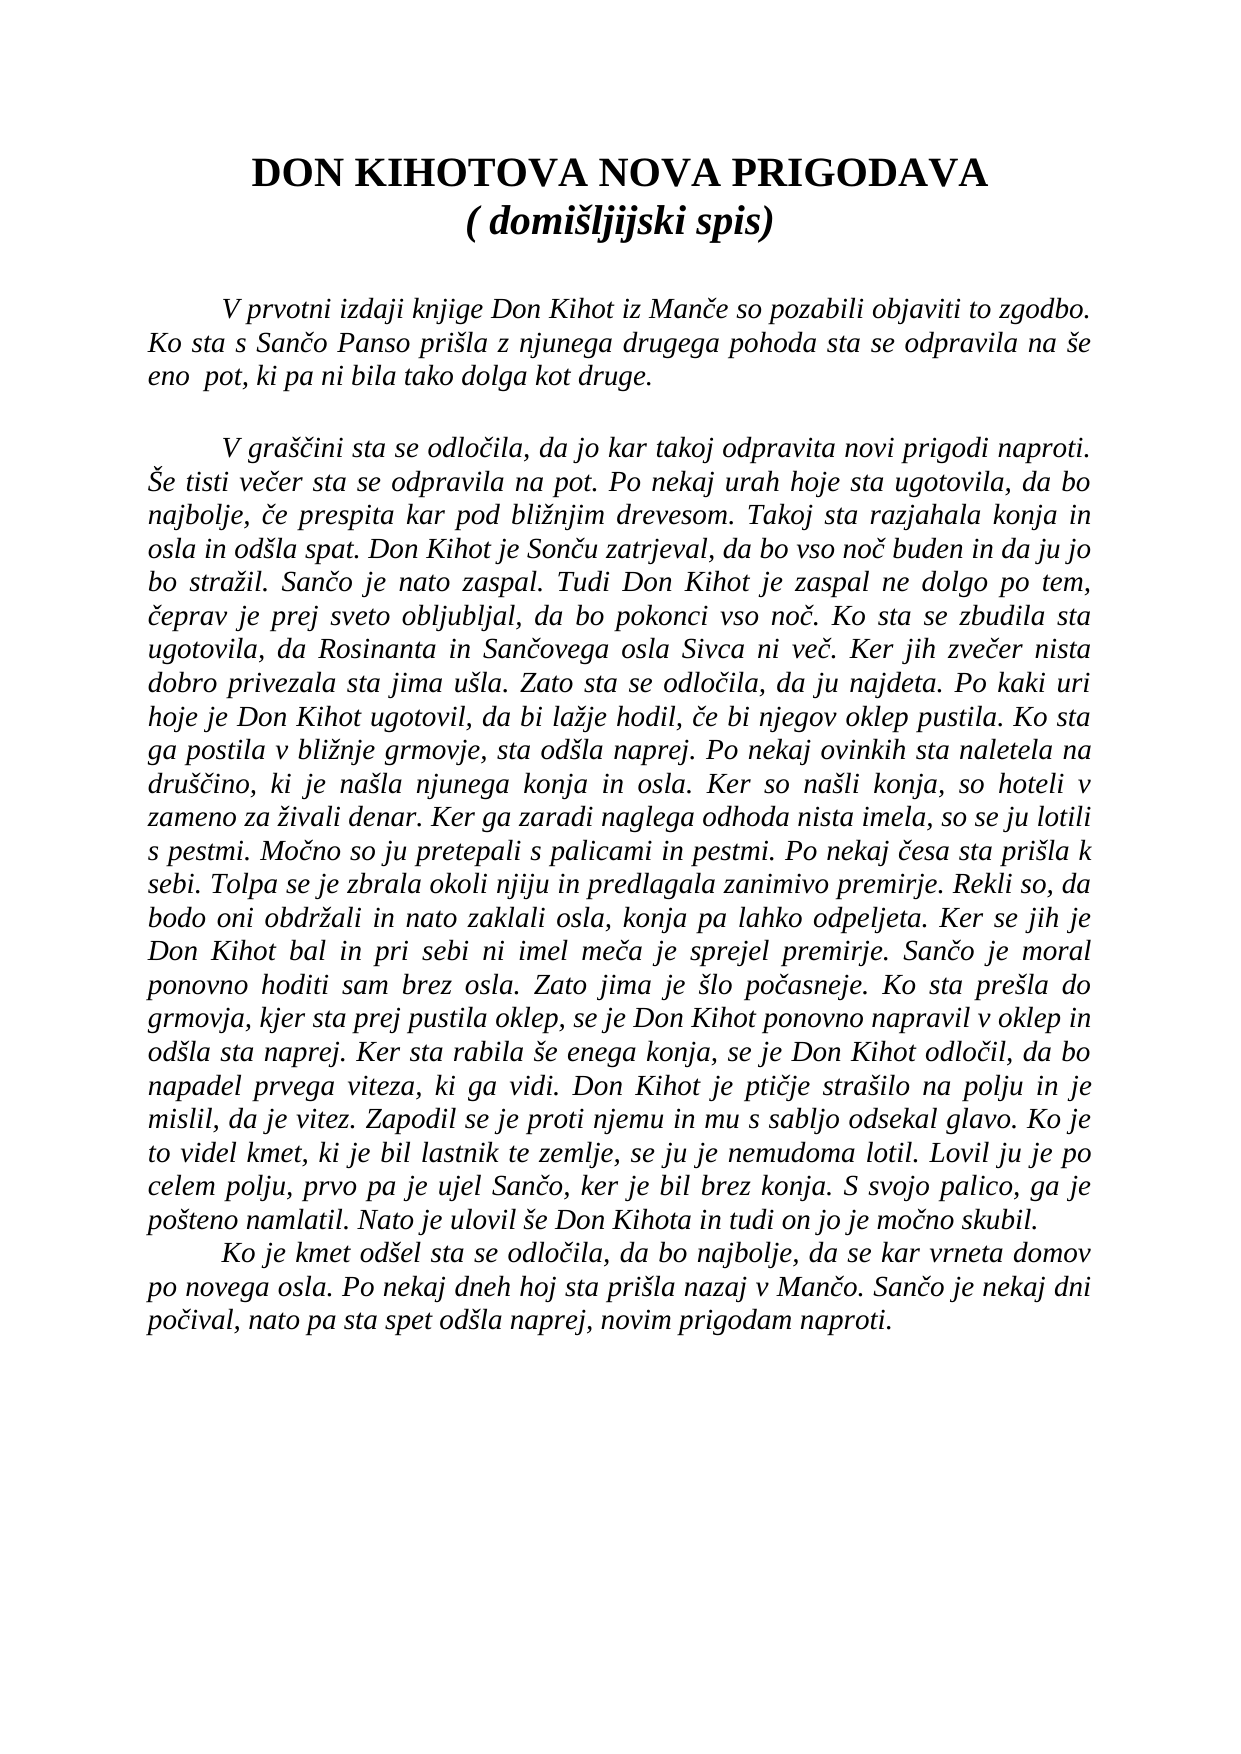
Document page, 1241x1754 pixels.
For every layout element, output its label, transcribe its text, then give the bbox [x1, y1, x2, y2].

subtitle V graščini sta se odločila, da jo kar takoj odpravita novi prigodi naproti. Še tisti večer sta se odpravila na pot. Po nekaj urah hoje sta ugotovila, da bo najbolje, če prespita kar pod bližnjim drevesom. Takoj sta razjahala konja in osla in odšla spat. Don Kihot je Sonču zatrjeval, da bo vso noč buden in da ju jo bo stražil. Sančo je nato zaspal. Tudi Don Kihot je zaspal ne dolgo po tem, čeprav je prej sveto obljubljal, da bo pokonci vso noč. Ko sta se zbudila sta ugotovila, da Rosinanta in Sančovega osla Sivca ni več. Ker jih zvečer nista dobro privezala sta jima ušla. Zato sta se odločila, da ju najdeta. Po kaki uri hoje je Don Kihot ugotovil, da bi lažje hodil, če bi njegov oklep pustila. Ko sta ga postila v bližnje grmovje, sta odšla naprej. Po nekaj ovinkih sta naletela na druščino, ki je našla njunega konja in osla. Ker so našli konja, so hoteli v zameno za živali denar. Ker ga zaradi naglega odhoda nista imela, so se ju lotili s pestmi. Močno so ju pretepali s palicami in pestmi. Po nekaj česa sta prišla k sebi. Tolpa se je zbrala okoli njiju in predlagala zanimivo premirje. Rekli so, da bodo oni obdržali in nato zaklali osla, konja pa lahko odpeljeta. Ker se jih je Don Kihot bal in pri sebi ni imel meča je sprejel premirje. Sančo je moral ponovno hoditi sam brez osla. Zato jima je šlo počasneje. Ko sta prešla do grmovja, kjer sta prej pustila oklep, se je Don Kihot ponovno napravil v oklep in odšla sta naprej. Ker sta rabila še enega konja, se je Don Kihot odločil, da bo napadel prvega viteza, ki ga vidi. Don Kihot je ptičje strašilo na polju in je mislil, da je vitez. Zapodil se je proti njemu in mu s sabljo odsekal glavo. Ko je to videl kmet, ki je bil lastnik te zemlje, se ju je nemudoma lotil. Lovil ju je po celem polju, prvo pa je ujel Sančo, ker je bil brez konja. S svojo palico, ga je pošteno namlatil. Nato je ulovil še Don Kihota in tudi on jo je močno skubil. [148, 430, 1093, 1235]
subtitle V prvotni izdaji knjige Don Kihot iz Manče so pozabili objaviti to zgodbo. Ko sta s Sančo Panso prišla z njunega drugega pohoda sta se odpravila na še eno pot, ki pa ni bila tako dolga kot druge. [148, 291, 1093, 392]
subtitle Ko je kmet odšel sta se odločila, da bo najbolje, da se kar vrneta domov po novega osla. Po nekaj dneh hoj sta prišla nazaj v Mančo. Sančo je nekaj dni počival, nato pa sta spet odšla naprej, novim prigodam naproti. [148, 1235, 1093, 1336]
text ( domišljijski spis) [148, 196, 1093, 243]
title DON KIHOTOVA NOVA PRIGODAVA [148, 148, 1093, 196]
